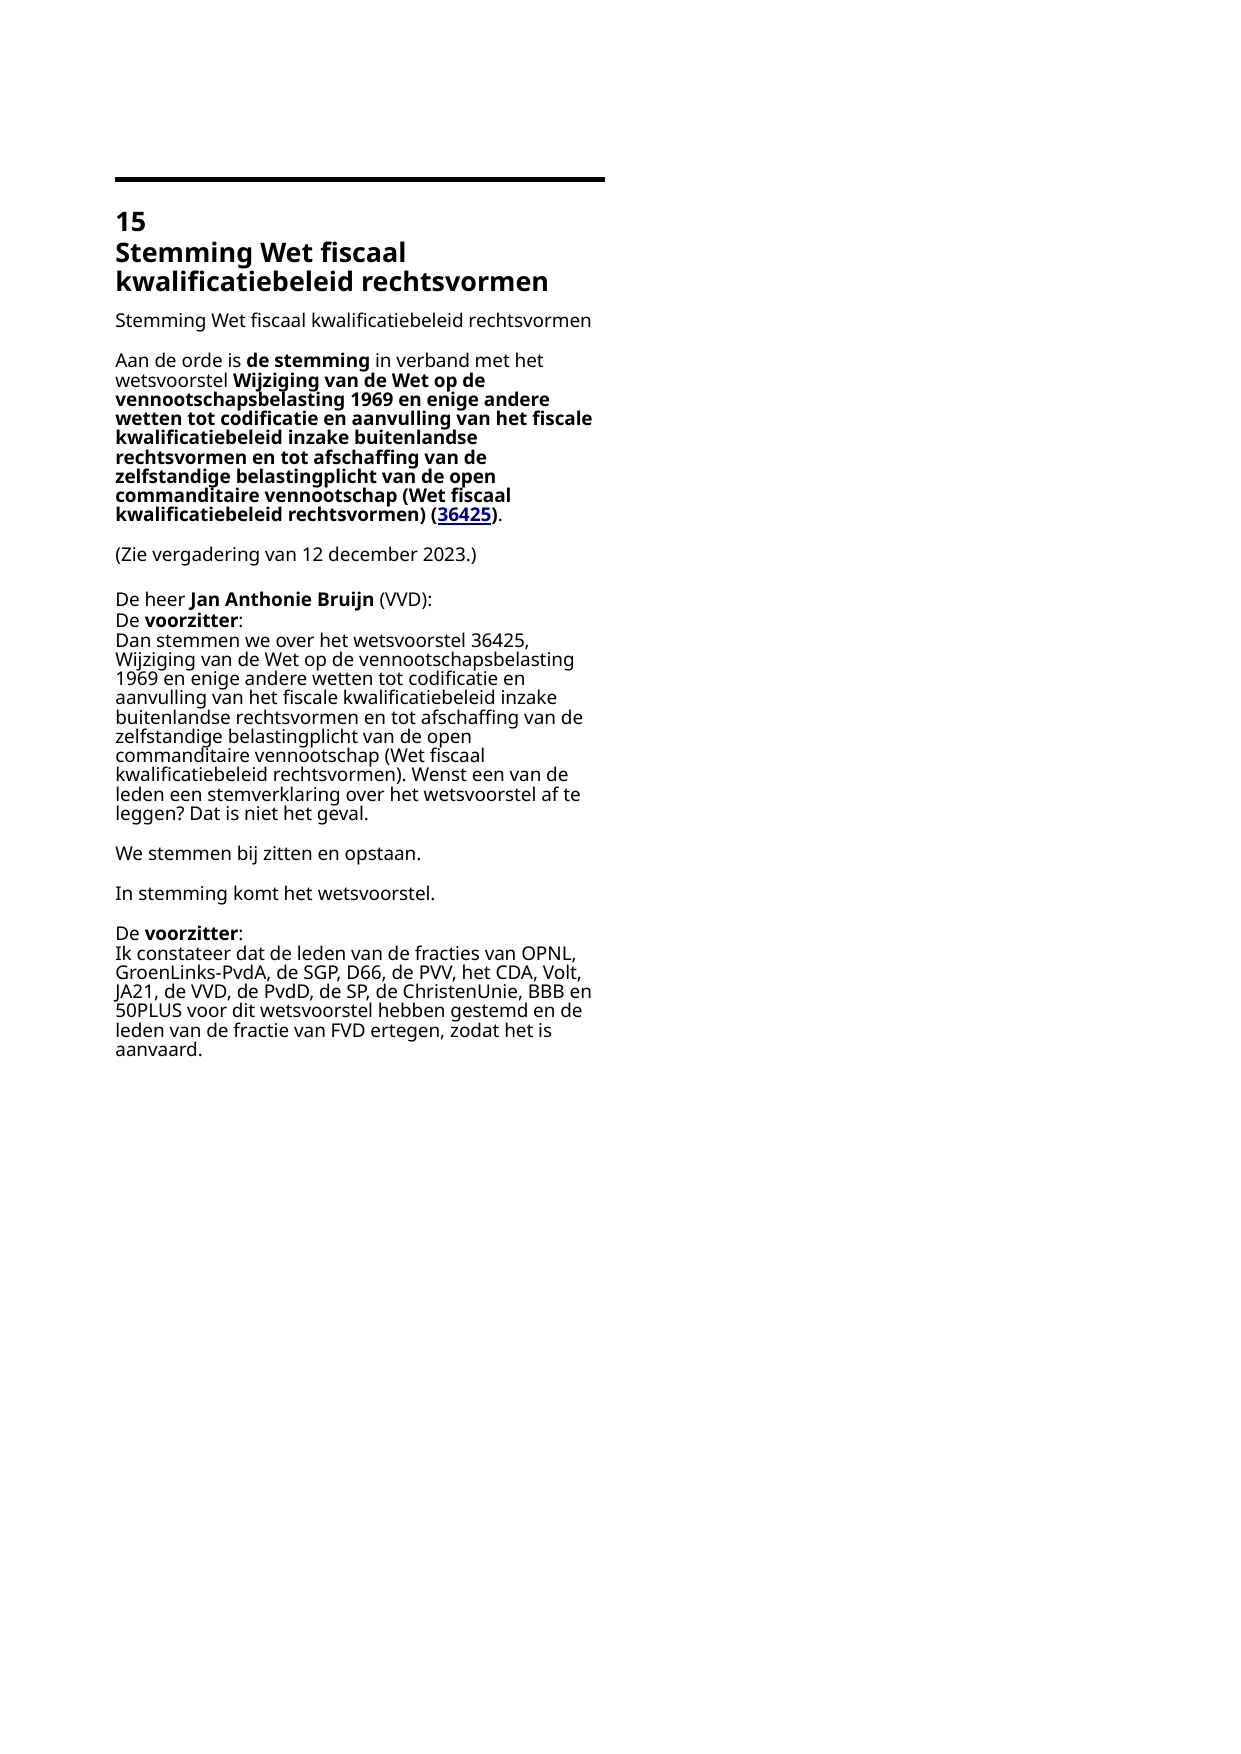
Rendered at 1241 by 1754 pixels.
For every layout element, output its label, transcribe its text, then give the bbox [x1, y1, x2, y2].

text Aan de orde is de stemming in verband met het wetsvoorstel Wijziging van de Wet op de vennootschapsbelasting 1969 en enige andere wetten tot codificatie en aanvulling van het fiscale kwalificatiebeleid inzake buitenlandse rechtsvormen en tot afschaffing van de zelfstandige belastingplicht van de open commanditaire vennootschap (Wet fiscaal kwalificatiebeleid rechtsvormen) (36425). [115, 352, 605, 526]
text 15 [115, 203, 605, 239]
text Ik constateer dat de leden van de fracties van OPNL, GroenLinks-PvdA, de SGP, D66, de PVV, het CDA, Volt, JA21, de VVD, de PvdD, de SP, de ChristenUnie, BBB en 50PLUS voor dit wetsvoorstel hebben gestemd en de leden van de fractie van FVD ertegen, zodat het is aanvaard. [115, 944, 605, 1060]
text We stemmen bij zitten en opstaan. [115, 845, 605, 864]
text De voorzitter: [115, 925, 605, 944]
text In stemming komt het wetsvoorstel. [115, 885, 605, 904]
text Stemming Wet fiscaal kwalificatiebeleid rechtsvormen [115, 312, 605, 332]
text Dan stemmen we over het wetsvoorstel 36425, Wijziging van de Wet op de vennootschapsbelasting 1969 en enige andere wetten tot codificatie en aanvulling van het fiscale kwalificatiebeleid inzake buitenlandse rechtsvormen en tot afschaffing van de zelfstandige belastingplicht van de open commanditaire vennootschap (Wet fiscaal kwalificatiebeleid rechtsvormen). Wenst een van de leden een stemverklaring over het wetsvoorstel af te leggen? Dat is niet het geval. [115, 632, 605, 824]
text (Zie vergadering van 12 december 2023.) [115, 546, 605, 566]
text Stemming Wet fiscaal kwalificatiebeleid rechtsvormen [115, 239, 605, 312]
text De voorzitter: [115, 612, 605, 632]
text De heer Jan Anthonie Bruijn (VVD): [115, 587, 605, 612]
